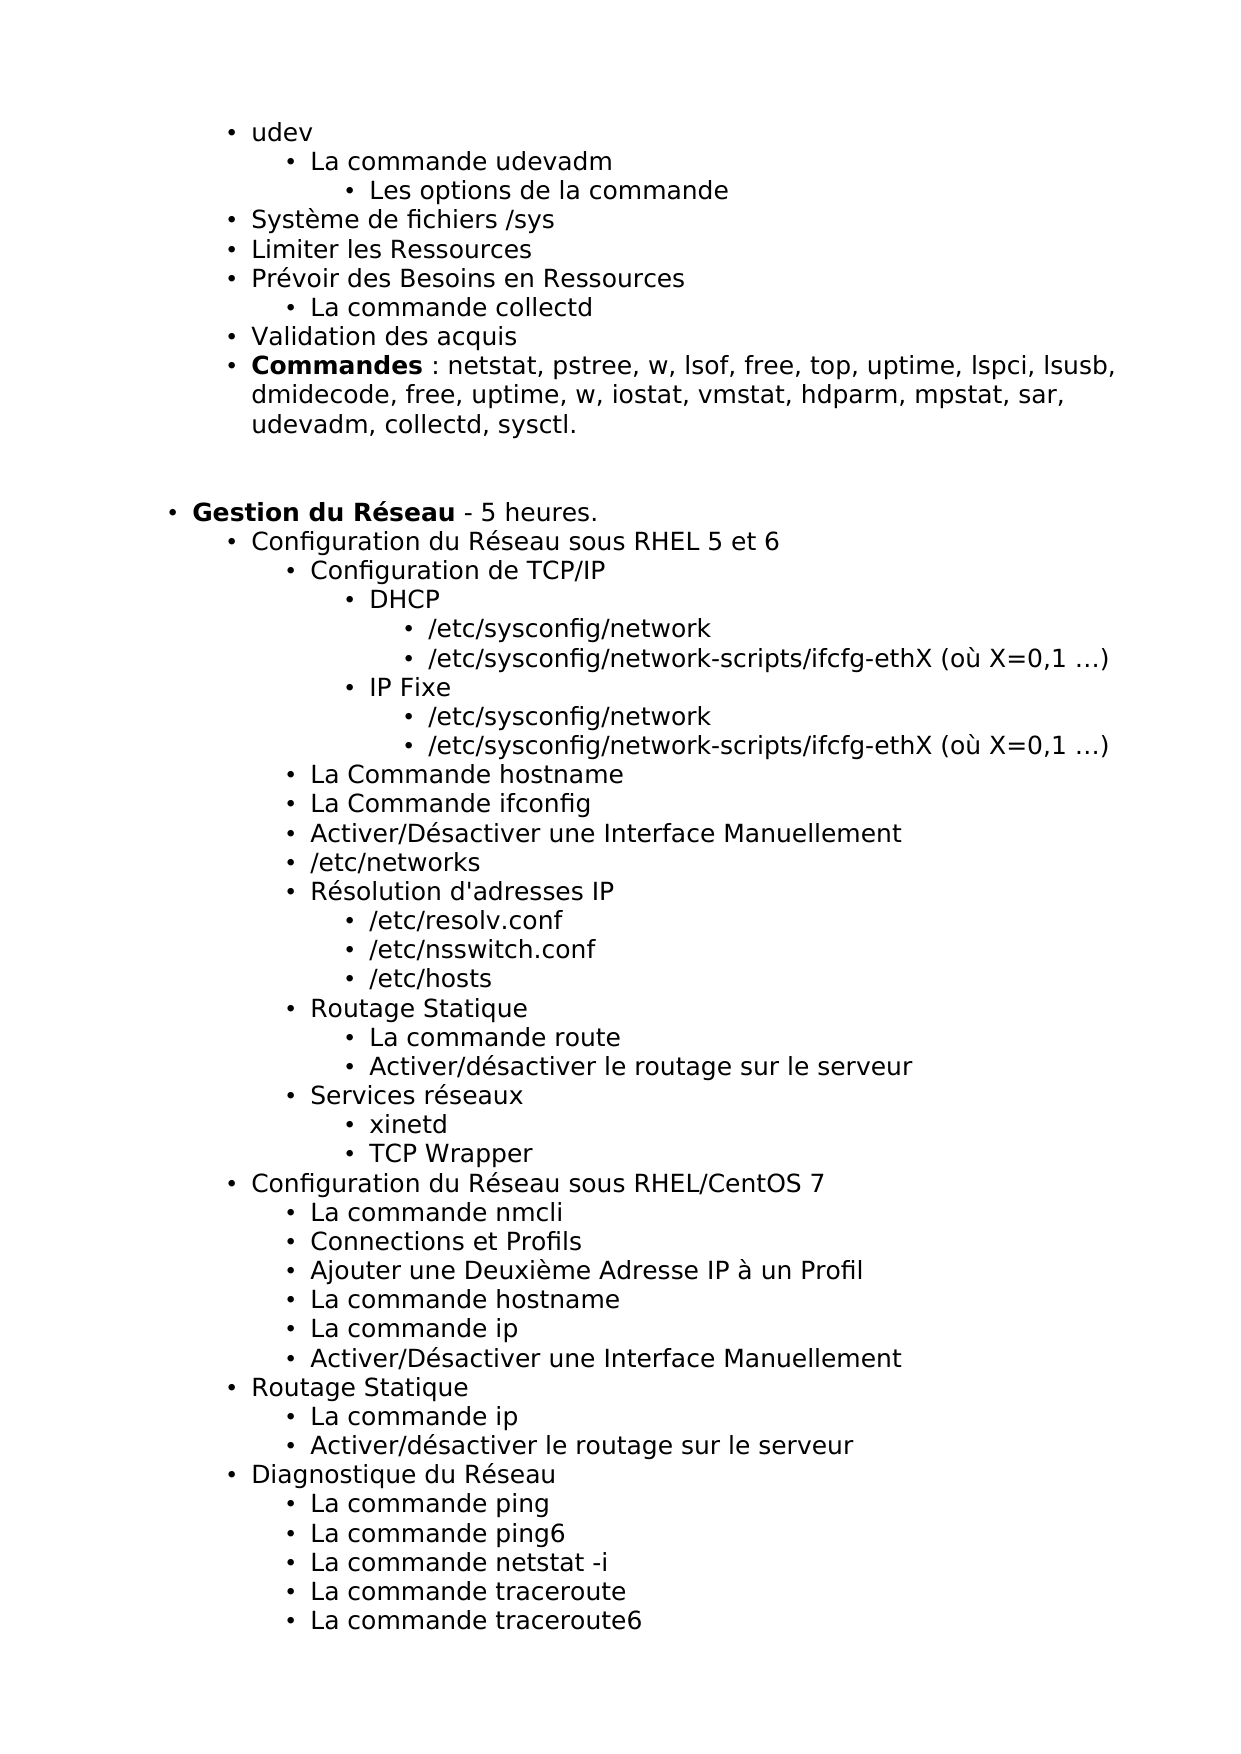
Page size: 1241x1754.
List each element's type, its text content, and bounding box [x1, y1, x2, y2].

list Les options de la commande [354, 176, 1122, 206]
list udev [236, 118, 1122, 147]
list Système de fichiers /sys [236, 206, 1122, 235]
list La commande hostname [295, 1285, 1122, 1314]
list La commande collectd [295, 293, 1122, 322]
list La commande route [354, 1023, 1122, 1052]
list Diagnostique du Réseau [236, 1460, 1122, 1489]
list IP Fixe [354, 673, 1122, 702]
list /etc/networks [295, 848, 1122, 877]
list DHCP [354, 585, 1122, 614]
list Commandes : netstat, pstree, w, lsof, free, top, uptime, lspci, lsusb, dmidecode, free, uptime, w, iostat, vmstat, hdparm, mpstat, sar, udevadm, collectd, sysctl. [236, 351, 1122, 439]
list Résolution d'adresses IP [295, 877, 1122, 906]
list /etc/sysconfig/network [413, 702, 1122, 731]
list La commande netstat -i [295, 1548, 1122, 1577]
list /etc/hosts [354, 964, 1122, 994]
list /etc/resolv.conf [354, 906, 1122, 935]
list /etc/nsswitch.conf [354, 935, 1122, 964]
list Activer/Désactiver une Interface Manuellement [295, 819, 1122, 848]
list Activer/Désactiver une Interface Manuellement [295, 1344, 1122, 1373]
list Activer/désactiver le routage sur le serveur [354, 1052, 1122, 1081]
list Routage Statique [236, 1373, 1122, 1402]
list Activer/désactiver le routage sur le serveur [295, 1431, 1122, 1460]
list /etc/sysconfig/network [413, 614, 1122, 644]
list Limiter les Ressources [236, 235, 1122, 264]
list Prévoir des Besoins en Ressources [236, 264, 1122, 293]
list xinetd [354, 1110, 1122, 1139]
list Routage Statique [295, 994, 1122, 1023]
list /etc/sysconfig/network-scripts/ifcfg-ethX (où X=0,1 …) [413, 731, 1122, 760]
list La commande traceroute [295, 1577, 1122, 1606]
list Configuration du Réseau sous RHEL/CentOS 7 [236, 1169, 1122, 1198]
list La commande ip [295, 1402, 1122, 1431]
list La Commande hostname [295, 760, 1122, 789]
list Connections et Profils [295, 1227, 1122, 1256]
list La commande nmcli [295, 1198, 1122, 1227]
list /etc/sysconfig/network-scripts/ifcfg-ethX (où X=0,1 …) [413, 644, 1122, 673]
list La commande traceroute6 [295, 1606, 1122, 1635]
list La commande ip [295, 1314, 1122, 1344]
list Services réseaux [295, 1081, 1122, 1110]
list La Commande ifconfig [295, 789, 1122, 819]
list La commande ping [295, 1489, 1122, 1519]
list La commande udevadm [295, 147, 1122, 176]
list Ajouter une Deuxième Adresse IP à un Profil [295, 1256, 1122, 1285]
list Validation des acquis [236, 322, 1122, 351]
list La commande ping6 [295, 1519, 1122, 1548]
list Configuration du Réseau sous RHEL 5 et 6 [236, 527, 1122, 556]
list TCP Wrapper [354, 1139, 1122, 1169]
list Gestion du Réseau - 5 heures. [177, 498, 1122, 527]
list Configuration de TCP/IP [295, 556, 1122, 585]
